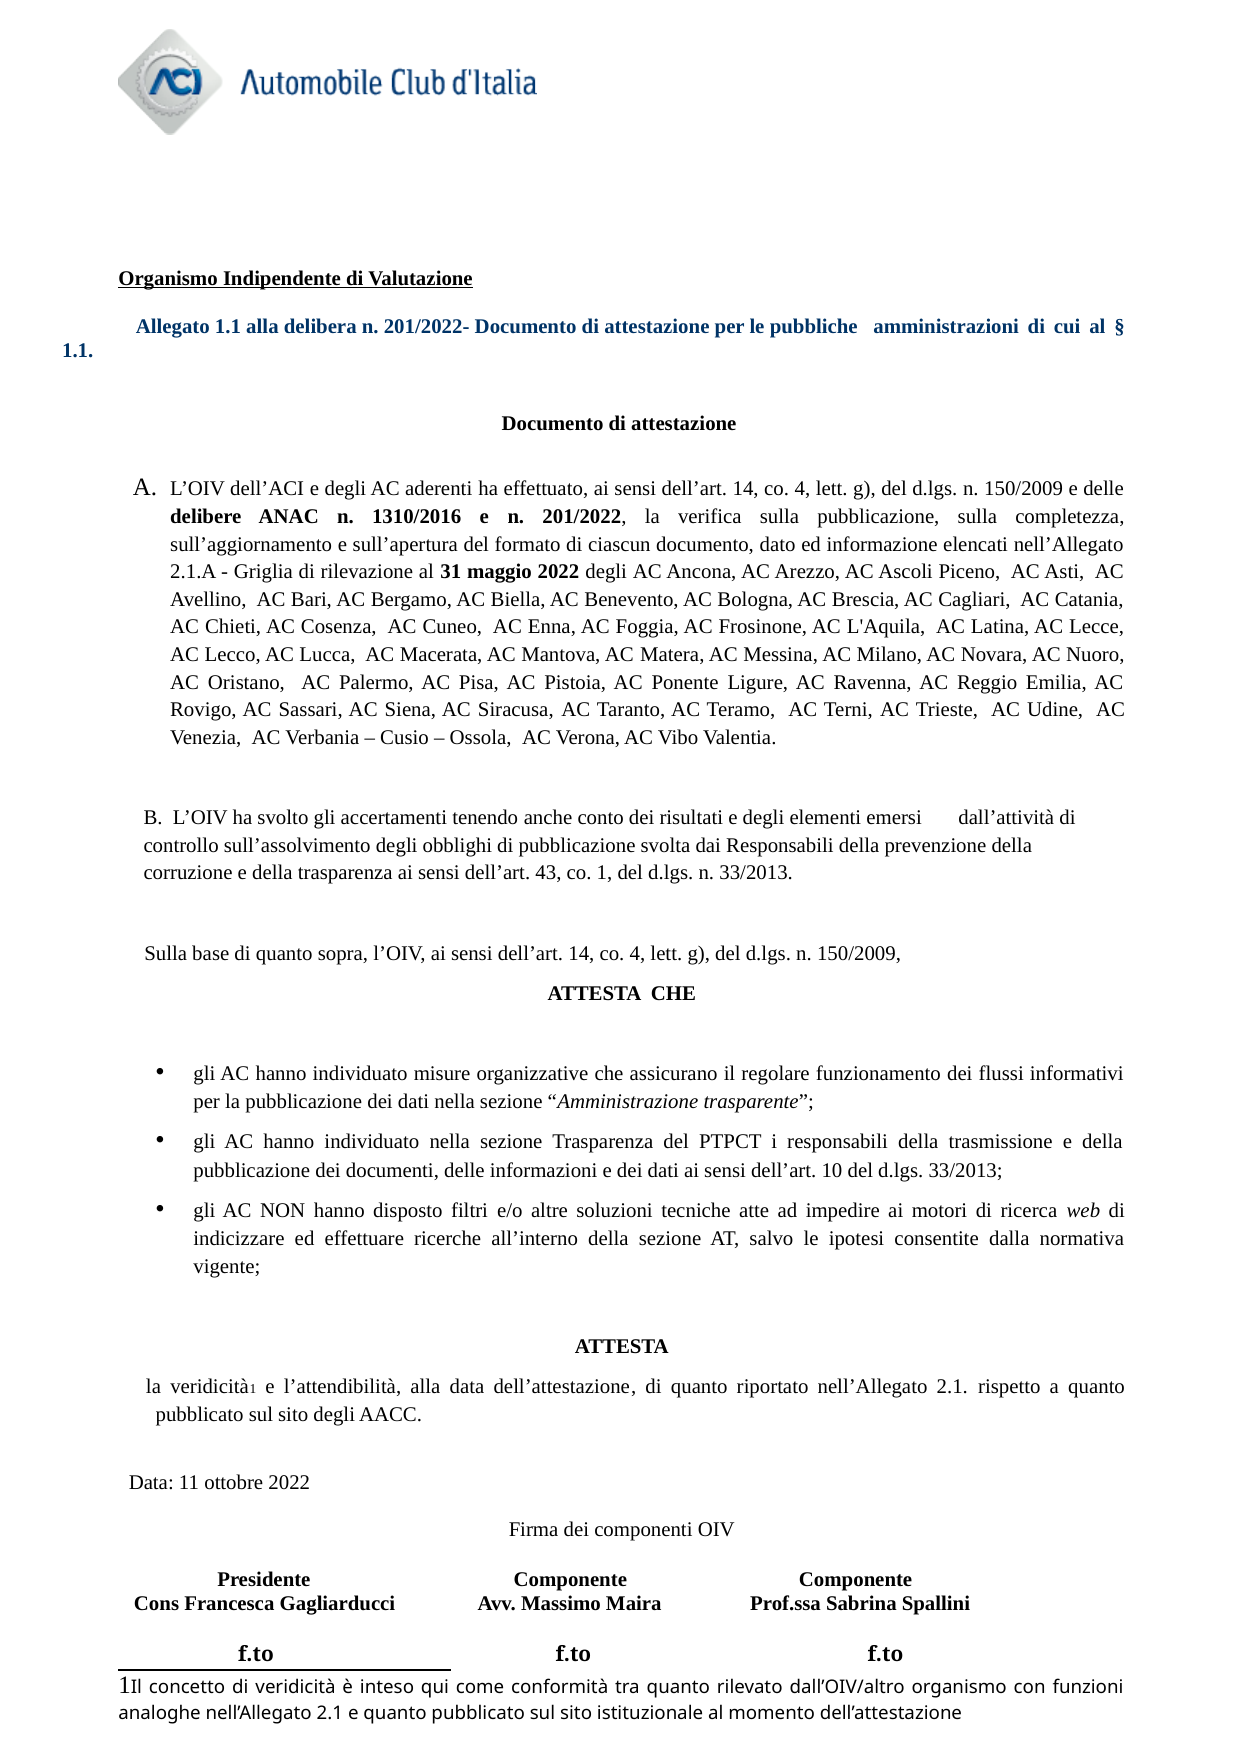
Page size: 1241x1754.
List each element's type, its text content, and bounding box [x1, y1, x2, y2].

text Allegato 1.1 alla delibera n. 201/2022- Documento di attestazione per le pubbliche amministrazioni di cui al § 1.1. [62, 314, 1125, 362]
text B. L’OIV ha svolto gli accertamenti tenendo anche conto dei risultati e degli elementi emersi dall’attività di controllo sull’assolvimento degli obblighi di pubblicazione svolta dai Responsabili della prevenzione della corruzione e della trasparenza ai sensi dell’art. 43, co. 1, del d.lgs. n. 33/2013. [143, 805, 1125, 884]
text Firma dei componenti OIV [118, 1510, 1125, 1543]
text ATTESTA CHE [118, 981, 1125, 1005]
list L’OIV dell’ACI e degli AC aderenti ha effettuato, ai sensi dell’art. 14, co. 4, lett. g), del d.lgs. n. 150/2009 e delle delibere ANAC n. 1310/2016 e n. 201/2022, la verifica sulla pubblicazione, sulla completezza, sull’aggiornamento e sull’apertura del formato di ciascun documento, dato ed informazione elencati nell’Allegato 2.1.A - Griglia di rilevazione al 31 maggio 2022 degli AC Ancona, AC Arezzo, AC Ascoli Piceno, AC Asti, AC Avellino, AC Bari, AC Bergamo, AC Biella, AC Benevento, AC Bologna, AC Brescia, AC Cagliari, AC Catania, AC Chieti, AC Cosenza, AC Cuneo, AC Enna, AC Foggia, AC Frosinone, AC L'Aquila, AC Latina, AC Lecce, AC Lecco, AC Lucca, AC Macerata, AC Mantova, AC Matera, AC Messina, AC Milano, AC Novara, AC Nuoro, AC Oristano, AC Palermo, AC Pisa, AC Pistoia, AC Ponente Ligure, AC Ravenna, AC Reggio Emilia, AC Rovigo, AC Sassari, AC Siena, AC Siracusa, AC Taranto, AC Teramo, AC Terni, AC Trieste, AC Udine, AC Venezia, AC Verbania – Cusio – Ossola, AC Verona, AC Vibo Valentia. [133, 472, 1125, 749]
text Data: 11 ottobre 2022 [118, 1469, 1125, 1494]
text Presidente Componente Componente [118, 1567, 1125, 1591]
subtitle Organismo Indipendente di Valutazione [118, 266, 1125, 290]
text Sulla base di quanto sopra, l’OIV, ai sensi dell’art. 14, co. 4, lett. g), del d.lgs. n. 150/2009, [118, 941, 1125, 964]
text ATTESTA [118, 1334, 1125, 1358]
text Documento di attestazione [118, 411, 1125, 435]
text f.to f.to f.to [118, 1639, 1125, 1668]
text Il concetto di veridicità è inteso qui come conformità tra quanto rilevato dall’OIV/altro organismo con funzioni analoghe nell’Allegato 2.1 e quanto pubblicato sul sito istituzionale al momento dell’attestazione [118, 1670, 1125, 1724]
list gli AC hanno individuato nella sezione Trasparenza del PTPCT i responsabili della trasmissione e della pubblicazione dei documenti, delle informazioni e dei dati ai sensi dell’art. 10 del d.lgs. 33/2013; [156, 1129, 1125, 1182]
text la veridicità e l’attendibilità, alla data dell’attestazione, di quanto riportato nell’Allegato 2.1. rispetto a quanto pubblicato sul sito degli AACC. [118, 1374, 1125, 1426]
list gli AC NON hanno disposto filtri e/o altre soluzioni tecniche atte ad impedire ai motori di ricerca web di indicizzare ed effettuare ricerche all’interno della sezione AT, salvo le ipotesi consentite dalla normativa vigente; [156, 1198, 1125, 1278]
text Cons Francesca Gagliarducci Avv. Massimo Maira Prof.ssa Sabrina Spallini [118, 1591, 1125, 1615]
picture [118, 29, 537, 135]
list gli AC hanno individuato misure organizzative che assicurano il regolare funzionamento dei flussi informativi per la pubblicazione dei dati nella sezione “Amministrazione trasparente”; [156, 1061, 1125, 1113]
